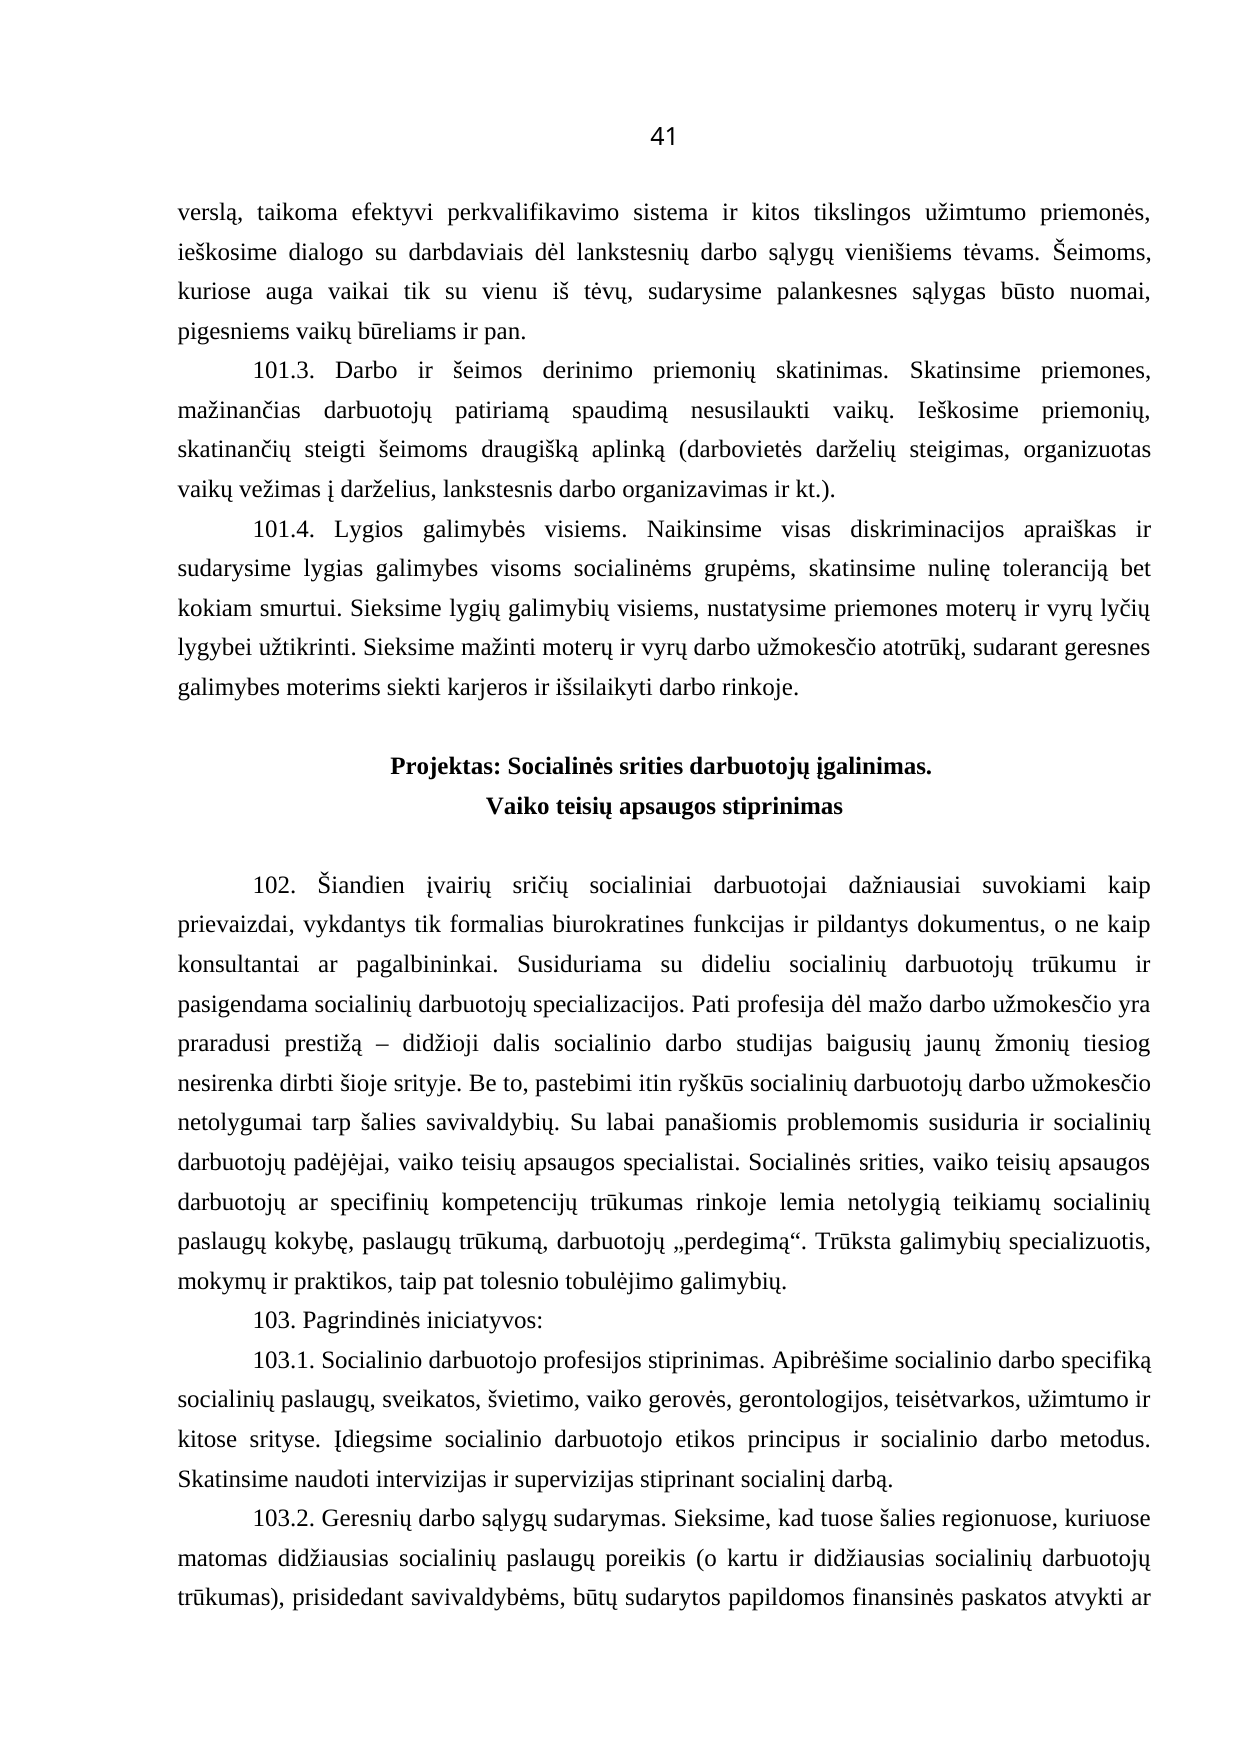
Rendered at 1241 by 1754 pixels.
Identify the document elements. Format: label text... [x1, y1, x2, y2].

text Projektas: Socialinės srities darbuotojų įgalinimas. [177, 740, 1152, 780]
text 102. Šiandien įvairių sričių socialiniai darbuotojai dažniausiai suvokiami kaip prievaizdai, vykdantys tik formalias biurokratines funkcijas ir pildantys dokumentus, o ne kaip konsultantai ar pagalbininkai. Susiduriama su dideliu socialinių darbuotojų trūkumu ir pasigendama socialinių darbuotojų specializacijos. Pati profesija dėl mažo darbo užmokesčio yra praradusi prestižą – didžioji dalis socialinio darbo studijas baigusių jaunų žmonių tiesiog nesirenka dirbti šioje srityje. Be to, pastebimi itin ryškūs socialinių darbuotojų darbo užmokesčio netolygumai tarp šalies savivaldybių. Su labai panašiomis problemomis susiduria ir socialinių darbuotojų padėjėjai, vaiko teisių apsaugos specialistai. Socialinės srities, vaiko teisių apsaugos darbuotojų ar specifinių kompetencijų trūkumas rinkoje lemia netolygią teikiamų socialinių paslaugų kokybę, paslaugų trūkumą, darbuotojų „perdegimą“. Trūksta galimybių specializuotis, mokymų ir praktikos, taip pat tolesnio tobulėjimo galimybių. [177, 859, 1152, 1294]
text 103.2. Geresnių darbo sąlygų sudarymas. Sieksime, kad tuose šalies regionuose, kuriuose matomas didžiausias socialinių paslaugų poreikis (o kartu ir didžiausias socialinių darbuotojų trūkumas), prisidedant savivaldybėms, būtų sudarytos papildomos finansinės paskatos atvykti ar [177, 1492, 1152, 1611]
text 103. Pagrindinės iniciatyvos: [177, 1294, 1152, 1334]
text 103.1. Socialinio darbuotojo profesijos stiprinimas. Apibrėšime socialinio darbo specifiką socialinių paslaugų, sveikatos, švietimo, vaiko gerovės, gerontologijos, teisėtvarkos, užimtumo ir kitose srityse. Įdiegsime socialinio darbuotojo etikos principus ir socialinio darbo metodus. Skatinsime naudoti intervizijas ir supervizijas stiprinant socialinį darbą. [177, 1334, 1152, 1492]
text 101.4. Lygios galimybės visiems. Naikinsime visas diskriminacijos apraiškas ir sudarysime lygias galimybes visoms socialinėms grupėms, skatinsime nulinę toleranciją bet kokiam smurtui. Sieksime lygių galimybių visiems, nustatysime priemones moterų ir vyrų lyčių lygybei užtikrinti. Sieksime mažinti moterų ir vyrų darbo užmokesčio atotrūkį, sudarant geresnes galimybes moterims siekti karjeros ir išsilaikyti darbo rinkoje. [177, 503, 1152, 701]
text verslą, taikoma efektyvi perkvalifikavimo sistema ir kitos tikslingos užimtumo priemonės, ieškosime dialogo su darbdaviais dėl lankstesnių darbo sąlygų vienišiems tėvams. Šeimoms, kuriose auga vaikai tik su vienu iš tėvų, sudarysime palankesnes sąlygas būsto nuomai, pigesniems vaikų būreliams ir pan. [177, 186, 1152, 344]
text Vaiko teisių apsaugos stiprinimas [177, 780, 1152, 819]
text 101.3. Darbo ir šeimos derinimo priemonių skatinimas. Skatinsime priemones, mažinančias darbuotojų patiriamą spaudimą nesusilaukti vaikų. Ieškosime priemonių, skatinančių steigti šeimoms draugišką aplinką (darbovietės darželių steigimas, organizuotas vaikų vežimas į darželius, lankstesnis darbo organizavimas ir kt.). [177, 344, 1152, 503]
